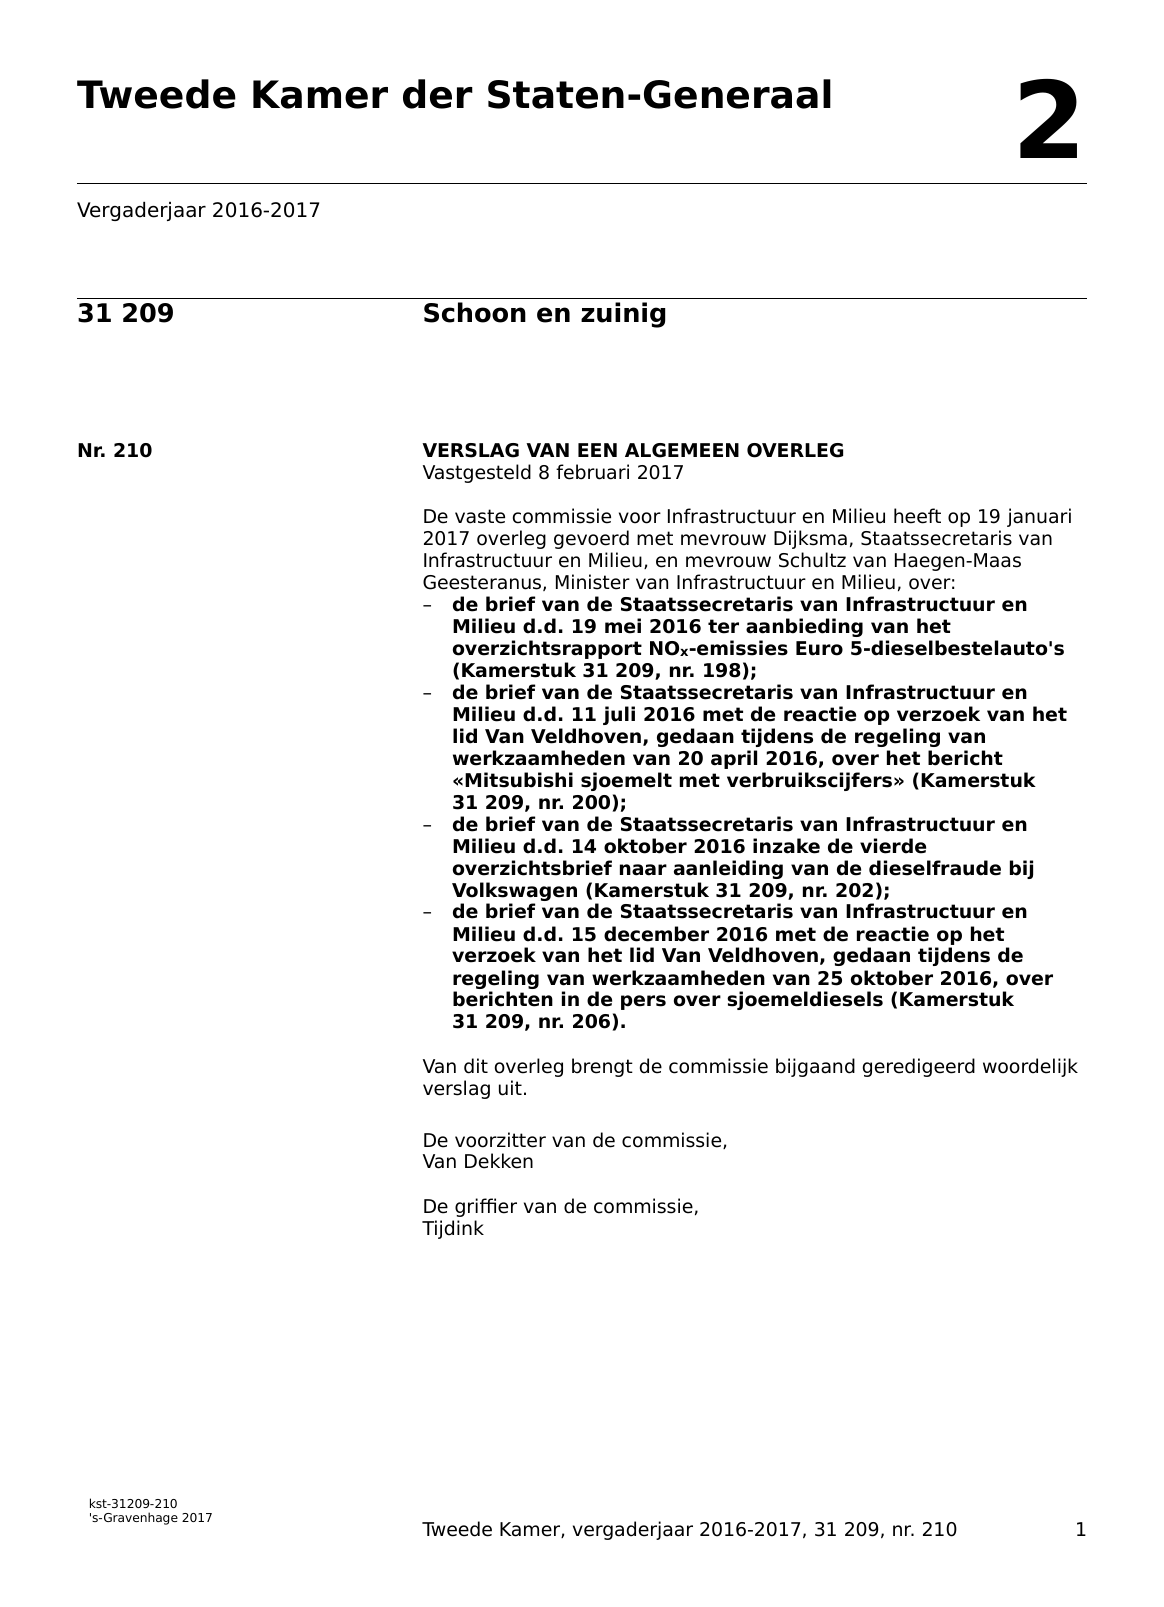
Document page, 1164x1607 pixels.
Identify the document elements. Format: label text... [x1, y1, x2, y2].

text Van dit overleg brengt de commissie bijgaand geredigeerd woordelijk verslag uit. [422, 1056, 1087, 1099]
text 's-Gravenhage 2017 [88, 1511, 323, 1525]
text Vastgesteld 8 februari 2017 [422, 462, 1087, 484]
table_header Tweede Kamer der Staten-Generaal [77, 59, 886, 183]
text kst-31209-210 [88, 1497, 323, 1511]
text – de brief van de Staatssecretaris van Infrastructuur en Milieu d.d. 19 mei 2016 ter aanbieding van het overzichtsrapport NOx-emissies Euro 5-dieselbestelauto's (Kamerstuk 31 209, nr. 198); [422, 594, 1087, 682]
table_cell Vergaderjaar 2016-2017 [77, 184, 1087, 298]
subtitle 31 209 Schoon en zuinig [77, 299, 1087, 329]
text De griffier van de commissie, Tijdink [422, 1196, 1087, 1239]
text – de brief van de Staatssecretaris van Infrastructuur en Milieu d.d. 14 oktober 2016 inzake de vierde overzichtsbrief naar aanleiding van de dieselfraude bij Volkswagen (Kamerstuk 31 209, nr. 202); [422, 813, 1087, 901]
text – de brief van de Staatssecretaris van Infrastructuur en Milieu d.d. 11 juli 2016 met de reactie op verzoek van het lid Van Veldhoven, gedaan tijdens de regeling van werkzaamheden van 20 april 2016, over het bericht «Mitsubishi sjoemelt met verbruikscijfers» (Kamerstuk 31 209, nr. 200); [422, 682, 1087, 813]
text De voorzitter van de commissie, Van Dekken [422, 1129, 1087, 1173]
subtitle Nr. 210 VERSLAG VAN EEN ALGEMEEN OVERLEG [77, 440, 1087, 462]
table_header 2 [886, 59, 1087, 183]
text De vaste commissie voor Infrastructuur en Milieu heeft op 19 januari 2017 overleg gevoerd met mevrouw Dijksma, Staatssecretaris van Infrastructuur en Milieu, en mevrouw Schultz van Haegen-Maas Geesteranus, Minister van Infrastructuur en Milieu, over: [422, 506, 1087, 594]
text – de brief van de Staatssecretaris van Infrastructuur en Milieu d.d. 15 december 2016 met de reactie op het verzoek van het lid Van Veldhoven, gedaan tijdens de regeling van werkzaamheden van 25 oktober 2016, over berichten in de pers over sjoemeldiesels (Kamerstuk 31 209, nr. 206). [422, 901, 1087, 1033]
